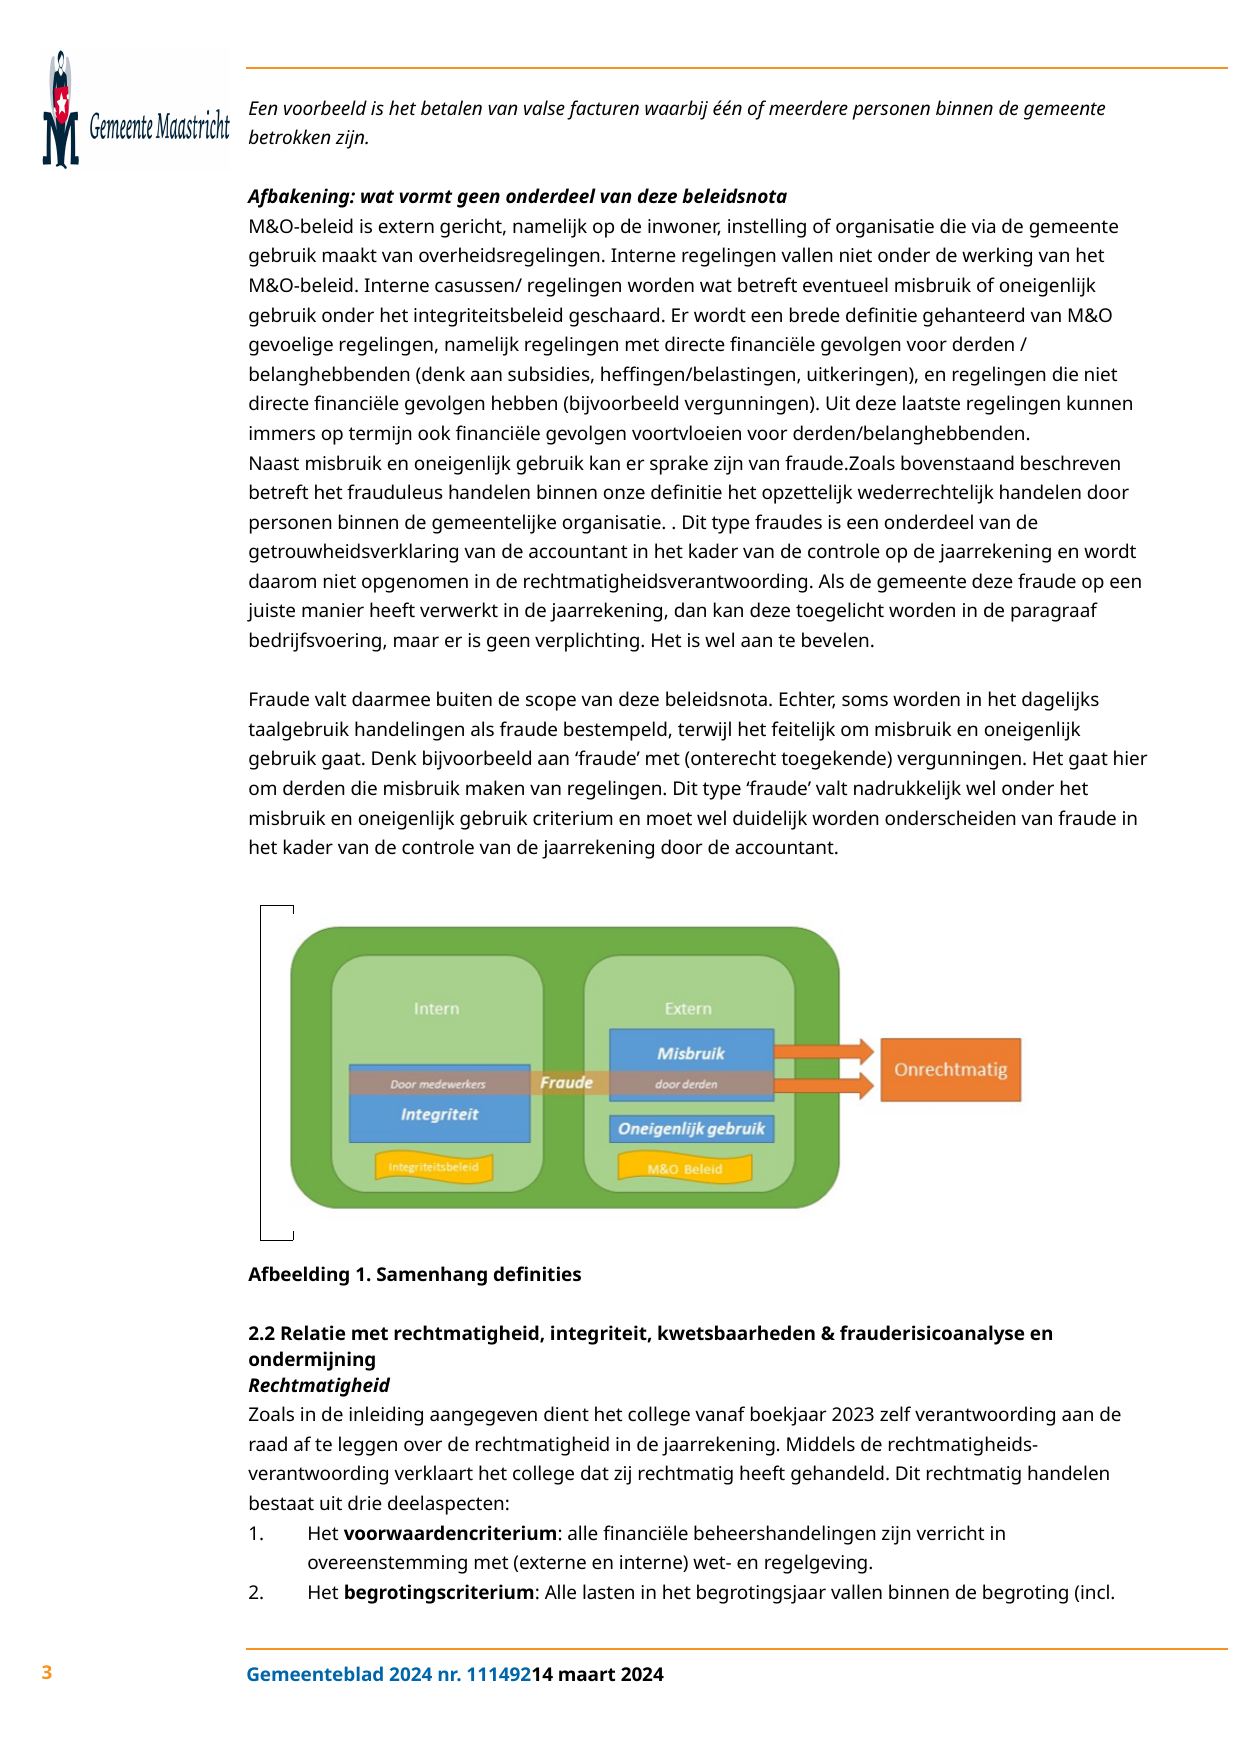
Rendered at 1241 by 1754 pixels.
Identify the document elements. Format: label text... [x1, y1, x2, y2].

text Fraude valt daarmee buiten de scope van deze beleidsnota. Echter, soms worden in het dagelijks taalgebruik handelingen als fraude bestempeld, terwijl het feitelijk om misbruik en oneigenlijk gebruik gaat. Denk bijvoorbeeld aan ‘fraude’ met (onterecht toegekende) vergunningen. Het gaat hier om derden die misbruik maken van regelingen. Dit type ‘fraude’ valt nadrukkelijk wel onder het misbruik en oneigenlijk gebruik criterium en moet wel duidelijk worden onderscheiden van fraude in het kader van de controle van de jaarrekening door de accountant. [248, 686, 1152, 860]
picture [268, 914, 1036, 1231]
list Het begrotingscriterium: Alle lasten in het begrotingsjaar vallen binnen de begroting (incl. [248, 1579, 1152, 1605]
text Rechtmatigheid [248, 1372, 1152, 1398]
picture [41, 47, 231, 172]
text Afbakening: wat vormt geen onderdeel van deze beleidsnota [248, 183, 1152, 209]
list Het voorwaardencriterium: alle financiële beheershandelingen zijn verricht in overeenstemming met (externe en interne) wet- en regelgeving. [248, 1520, 1152, 1575]
text Afbeelding 1. Samenhang definities [248, 1261, 1152, 1287]
text Zoals in de inleiding aangegeven dient het college vanaf boekjaar 2023 zelf verantwoording aan de raad af te leggen over de rechtmatigheid in de jaarrekening. Middels de rechtmatigheids-verantwoording verklaart het college dat zij rechtmatig heeft gehandeld. Dit rechtmatig handelen bestaat uit drie deelaspecten: [248, 1401, 1152, 1516]
text M&O-beleid is extern gericht, namelijk op de inwoner, instelling of organisatie die via de gemeente gebruik maakt van overheidsregelingen. Interne regelingen vallen niet onder de werking van het M&O-beleid. Interne casussen/ regelingen worden wat betreft eventueel misbruik of oneigenlijk gebruik onder het integriteitsbeleid geschaard. Er wordt een brede definitie gehanteerd van M&O gevoelige regelingen, namelijk regelingen met directe financiële gevolgen voor derden / belanghebbenden (denk aan subsidies, heffingen/belastingen, uitkeringen), en regelingen die niet directe financiële gevolgen hebben (bijvoorbeeld vergunningen). Uit deze laatste regelingen kunnen immers op termijn ook financiële gevolgen voortvloeien voor derden/belanghebbenden. [248, 213, 1152, 446]
text Een voorbeeld is het betalen van valse facturen waarbij één of meerdere personen binnen de gemeente betrokken zijn. [248, 95, 1152, 150]
text Naast misbruik en oneigenlijk gebruik kan er sprake zijn van fraude.Zoals bovenstaand beschreven betreft het frauduleus handelen binnen onze definitie het opzettelijk wederrechtelijk handelen door personen binnen de gemeentelijke organisatie. . Dit type fraudes is een onderdeel van de getrouwheidsverklaring van de accountant in het kader van de controle op de jaarrekening en wordt daarom niet opgenomen in de rechtmatigheidsverantwoording. Als de gemeente deze fraude op een juiste manier heeft verwerkt in de jaarrekening, dan kan deze toegelicht worden in de paragraaf bedrijfsvoering, maar er is geen verplichting. Het is wel aan te bevelen. [248, 450, 1152, 653]
text 2.2 Relatie met rechtmatigheid, integriteit, kwetsbaarheden & frauderisicoanalyse en ondermijning [248, 1320, 1152, 1372]
